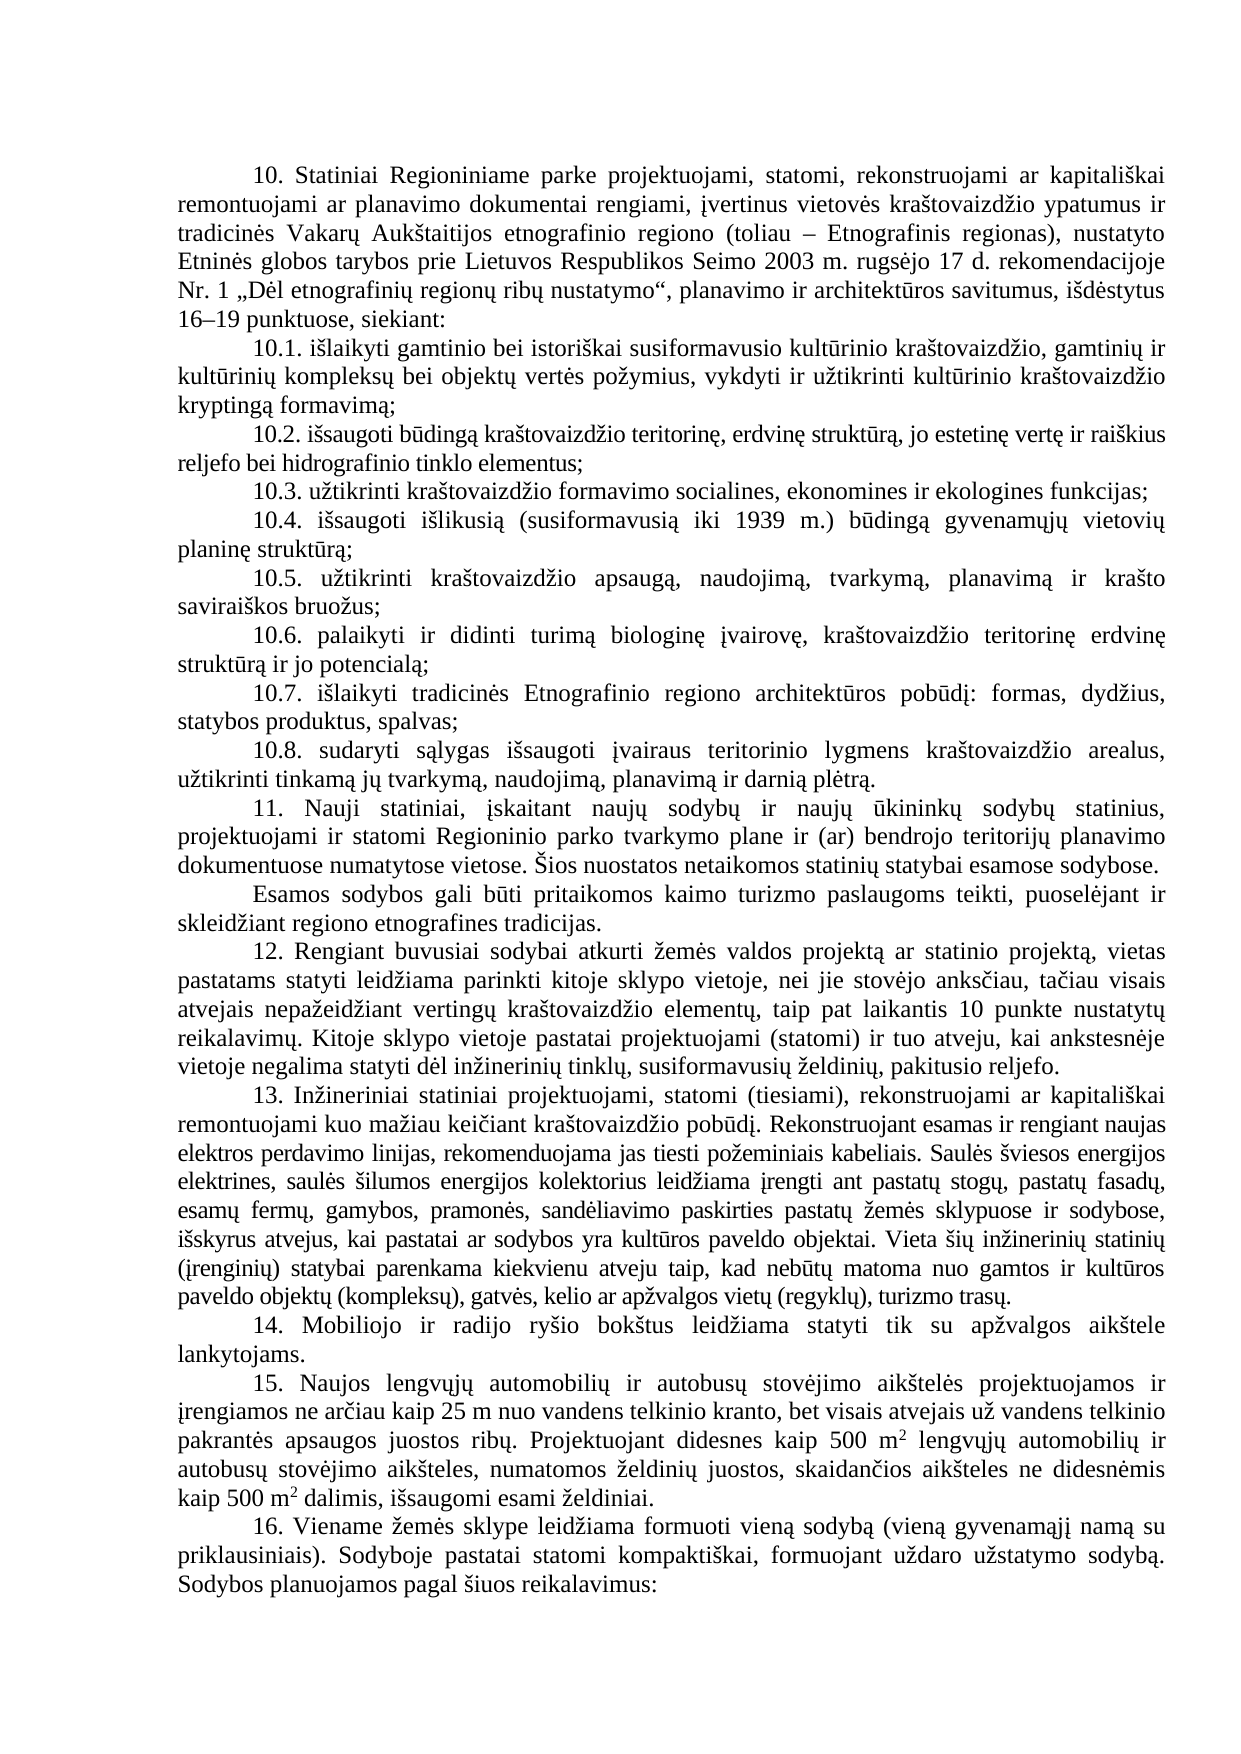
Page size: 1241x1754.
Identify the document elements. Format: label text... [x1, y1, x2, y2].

text 10.4. išsaugoti išlikusią (susiformavusią iki 1939 m.) būdingą gyvenamųjų vietovių planinę struktūrą; [177, 505, 1166, 563]
text 10.6. palaikyti ir didinti turimą biologinę įvairovę, kraštovaizdžio teritorinę erdvinę struktūrą ir jo potencialą; [177, 620, 1166, 678]
text 16. Viename žemės sklype leidžiama formuoti vieną sodybą (vieną gyvenamąjį namą su priklausiniais). Sodyboje pastatai statomi kompaktiškai, formuojant uždaro užstatymo sodybą. Sodybos planuojamos pagal šiuos reikalavimus: [177, 1511, 1166, 1598]
text 13. Inžineriniai statiniai projektuojami, statomi (tiesiami), rekonstruojami ar kapitališkai remontuojami kuo mažiau keičiant kraštovaizdžio pobūdį. Rekonstruojant esamas ir rengiant naujas elektros perdavimo linijas, rekomenduojama jas tiesti požeminiais kabeliais. Saulės šviesos energijos elektrines, saulės šilumos energijos kolektorius leidžiama įrengti ant pastatų stogų, pastatų fasadų, esamų fermų, gamybos, pramonės, sandėliavimo paskirties pastatų žemės sklypuose ir sodybose, išskyrus atvejus, kai pastatai ar sodybos yra kultūros paveldo objektai. Vieta šių inžinerinių statinių (įrenginių) statybai parenkama kiekvienu atveju taip, kad nebūtų matoma nuo gamtos ir kultūros paveldo objektų (kompleksų), gatvės, kelio ar apžvalgos vietų (regyklų), turizmo trasų. [177, 1080, 1166, 1310]
text 15. Naujos lengvųjų automobilių ir autobusų stovėjimo aikštelės projektuojamos ir įrengiamos ne arčiau kaip 25 m nuo vandens telkinio kranto, bet visais atvejais už vandens telkinio pakrantės apsaugos juostos ribų. Projektuojant didesnes kaip 500 m2 lengvųjų automobilių ir autobusų stovėjimo aikšteles, numatomos želdinių juostos, skaidančios aikšteles ne didesnėmis kaip 500 m2 dalimis, išsaugomi esami želdiniai. [177, 1368, 1166, 1511]
text 12. Rengiant buvusiai sodybai atkurti žemės valdos projektą ar statinio projektą, vietas pastatams statyti leidžiama parinkti kitoje sklypo vietoje, nei jie stovėjo anksčiau, tačiau visais atvejais nepažeidžiant vertingų kraštovaizdžio elementų, taip pat laikantis 10 punkte nustatytų reikalavimų. Kitoje sklypo vietoje pastatai projektuojami (statomi) ir tuo atveju, kai ankstesnėje vietoje negalima statyti dėl inžinerinių tinklų, susiformavusių želdinių, pakitusio reljefo. [177, 936, 1166, 1080]
text 10. Statiniai Regioniniame parke projektuojami, statomi, rekonstruojami ar kapitališkai remontuojami ar planavimo dokumentai rengiami, įvertinus vietovės kraštovaizdžio ypatumus ir tradicinės Vakarų Aukštaitijos etnografinio regiono (toliau – Etnografinis regionas), nustatyto Etninės globos tarybos prie Lietuvos Respublikos Seimo 2003 m. rugsėjo 17 d. rekomendacijoje Nr. 1 „Dėl etnografinių regionų ribų nustatymo“, planavimo ir architektūros savitumus, išdėstytus 16–19 punktuose, siekiant: [177, 160, 1166, 333]
text 10.2. išsaugoti būdingą kraštovaizdžio teritorinę, erdvinę struktūrą, jo estetinę vertę ir raiškius reljefo bei hidrografinio tinklo elementus; [177, 419, 1166, 476]
text 10.5. užtikrinti kraštovaizdžio apsaugą, naudojimą, tvarkymą, planavimą ir krašto saviraiškos bruožus; [177, 563, 1166, 620]
text Esamos sodybos gali būti pritaikomos kaimo turizmo paslaugoms teikti, puoselėjant ir skleidžiant regiono etnografines tradicijas. [177, 879, 1166, 936]
text 10.8. sudaryti sąlygas išsaugoti įvairaus teritorinio lygmens kraštovaizdžio arealus, užtikrinti tinkamą jų tvarkymą, naudojimą, planavimą ir darnią plėtrą. [177, 735, 1166, 793]
text 11. Nauji statiniai, įskaitant naujų sodybų ir naujų ūkininkų sodybų statinius, projektuojami ir statomi Regioninio parko tvarkymo plane ir (ar) bendrojo teritorijų planavimo dokumentuose numatytose vietose. Šios nuostatos netaikomos statinių statybai esamose sodybose. [177, 793, 1166, 879]
text 10.3. užtikrinti kraštovaizdžio formavimo socialines, ekonomines ir ekologines funkcijas; [177, 476, 1166, 505]
text 10.7. išlaikyti tradicinės Etnografinio regiono architektūros pobūdį: formas, dydžius, statybos produktus, spalvas; [177, 678, 1166, 735]
text 10.1. išlaikyti gamtinio bei istoriškai susiformavusio kultūrinio kraštovaizdžio, gamtinių ir kultūrinių kompleksų bei objektų vertės požymius, vykdyti ir užtikrinti kultūrinio kraštovaizdžio kryptingą formavimą; [177, 333, 1166, 419]
text 14. Mobiliojo ir radijo ryšio bokštus leidžiama statyti tik su apžvalgos aikštele lankytojams. [177, 1310, 1166, 1368]
